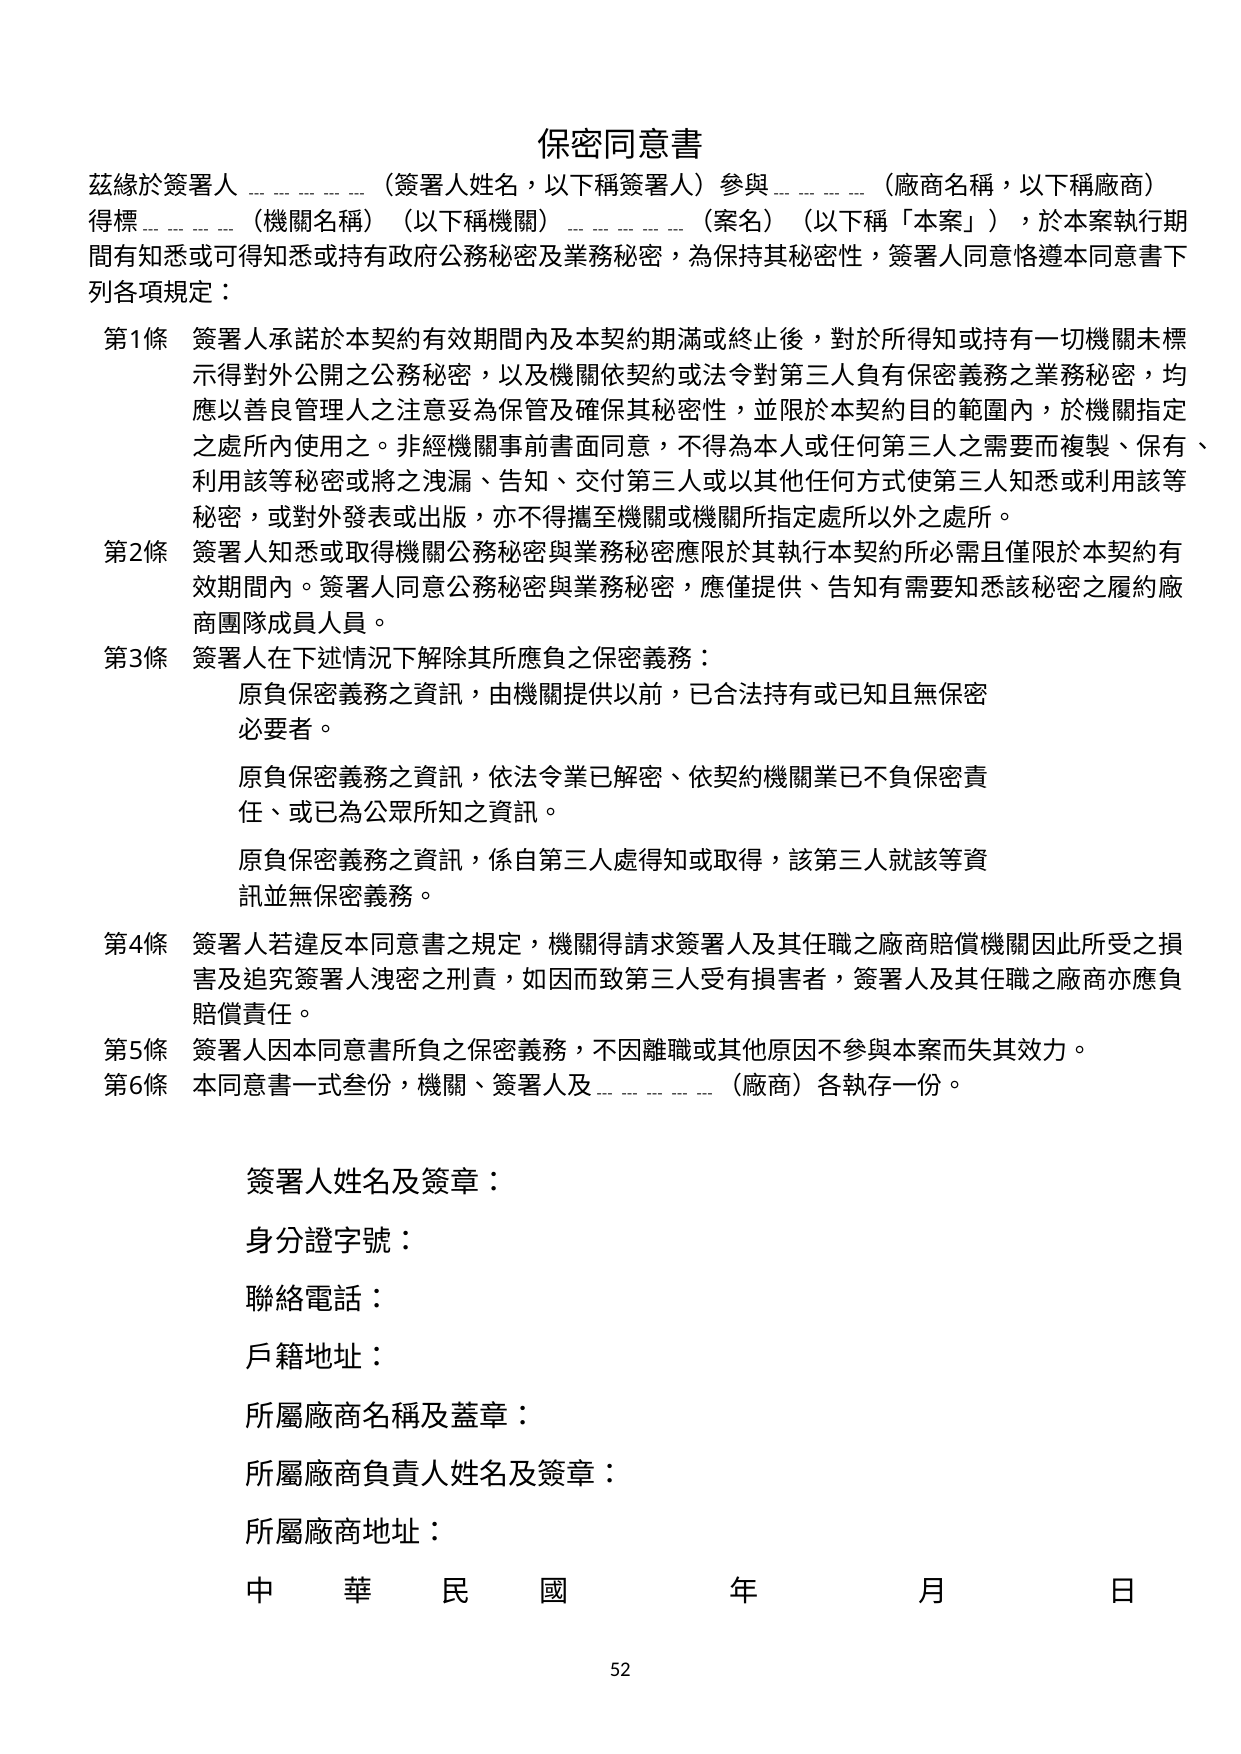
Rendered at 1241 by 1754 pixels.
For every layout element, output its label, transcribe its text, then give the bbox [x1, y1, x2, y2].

list 簽署人承諾於本契約有效期間內及本契約期滿或終止後，對於所得知或持有一切機關未標示得對外公開之公務秘密，以及機關依契約或法令對第三人負有保密義務之業務秘密，均應以善良管理人之注意妥為保管及確保其秘密性，並限於本契約目的範圍內，於機關指定之處所內使用之。非經機關事前書面同意，不得為本人或任何第三人之需要而複製、保有、利用該等秘密或將之洩漏、告知、交付第三人或以其他任何方式使第三人知悉或利用該等秘密，或對外發表或出版，亦不得攜至機關或機關所指定處所以外之處所。 [104, 321, 1190, 533]
text 所屬廠商地址： [246, 1506, 1137, 1552]
text 原負保密義務之資訊，係自第三人處得知或取得，該第三人就該等資訊並無保密義務。 [239, 841, 1002, 912]
list 本同意書一式叁份，機關、簽署人及﹍﹍﹍﹍﹍（廠商）各執存一份。 [104, 1066, 1183, 1102]
text 中 華 民 國 年 月 日 [246, 1564, 1137, 1610]
text 原負保密義務之資訊，由機關提供以前，已合法持有或已知且無保密必要者。 [239, 675, 1002, 746]
list 簽署人若違反本同意書之規定，機關得請求簽署人及其任職之廠商賠償機關因此所受之損害及追究簽署人洩密之刑責，如因而致第三人受有損害者，簽署人及其任職之廠商亦應負賠償責任。 [104, 925, 1183, 1031]
text 原負保密義務之資訊，依法令業已解密、依契約機關業已不負保密責任、或已為公眾所知之資訊。 [239, 758, 1002, 829]
text 身分證字號： [246, 1214, 1137, 1260]
list 簽署人知悉或取得機關公務秘密與業務秘密應限於其執行本契約所必需且僅限於本契約有效期間內。簽署人同意公務秘密與業務秘密，應僅提供、告知有需要知悉該秘密之履約廠商團隊成員人員。 [104, 533, 1183, 639]
text 簽署人姓名及簽章： [246, 1156, 1137, 1202]
list 簽署人因本同意書所負之保密義務，不因離職或其他原因不參與本案而失其效力。 [104, 1031, 1183, 1066]
text 茲緣於簽署人 ﹍﹍﹍﹍﹍（簽署人姓名，以下稱簽署人）參與﹍﹍﹍﹍（廠商名稱，以下稱廠商）得標﹍﹍﹍﹍（機關名稱）（以下稱機關）﹍﹍﹍﹍﹍（案名）（以下稱「本案」），於本案執行期間有知悉或可得知悉或持有政府公務秘密及業務秘密，為保持其秘密性，簽署人同意恪遵本同意書下列各項規定： [89, 166, 1190, 308]
text 所屬廠商負責人姓名及簽章： [246, 1448, 1137, 1493]
subtitle 保密同意書 [89, 118, 1152, 166]
text 戶籍地址： [246, 1331, 1137, 1377]
text 聯絡電話： [246, 1273, 1137, 1318]
text 所屬廠商名稱及蓋章： [246, 1389, 1137, 1435]
list 簽署人在下述情況下解除其所應負之保密義務： [104, 639, 1183, 675]
